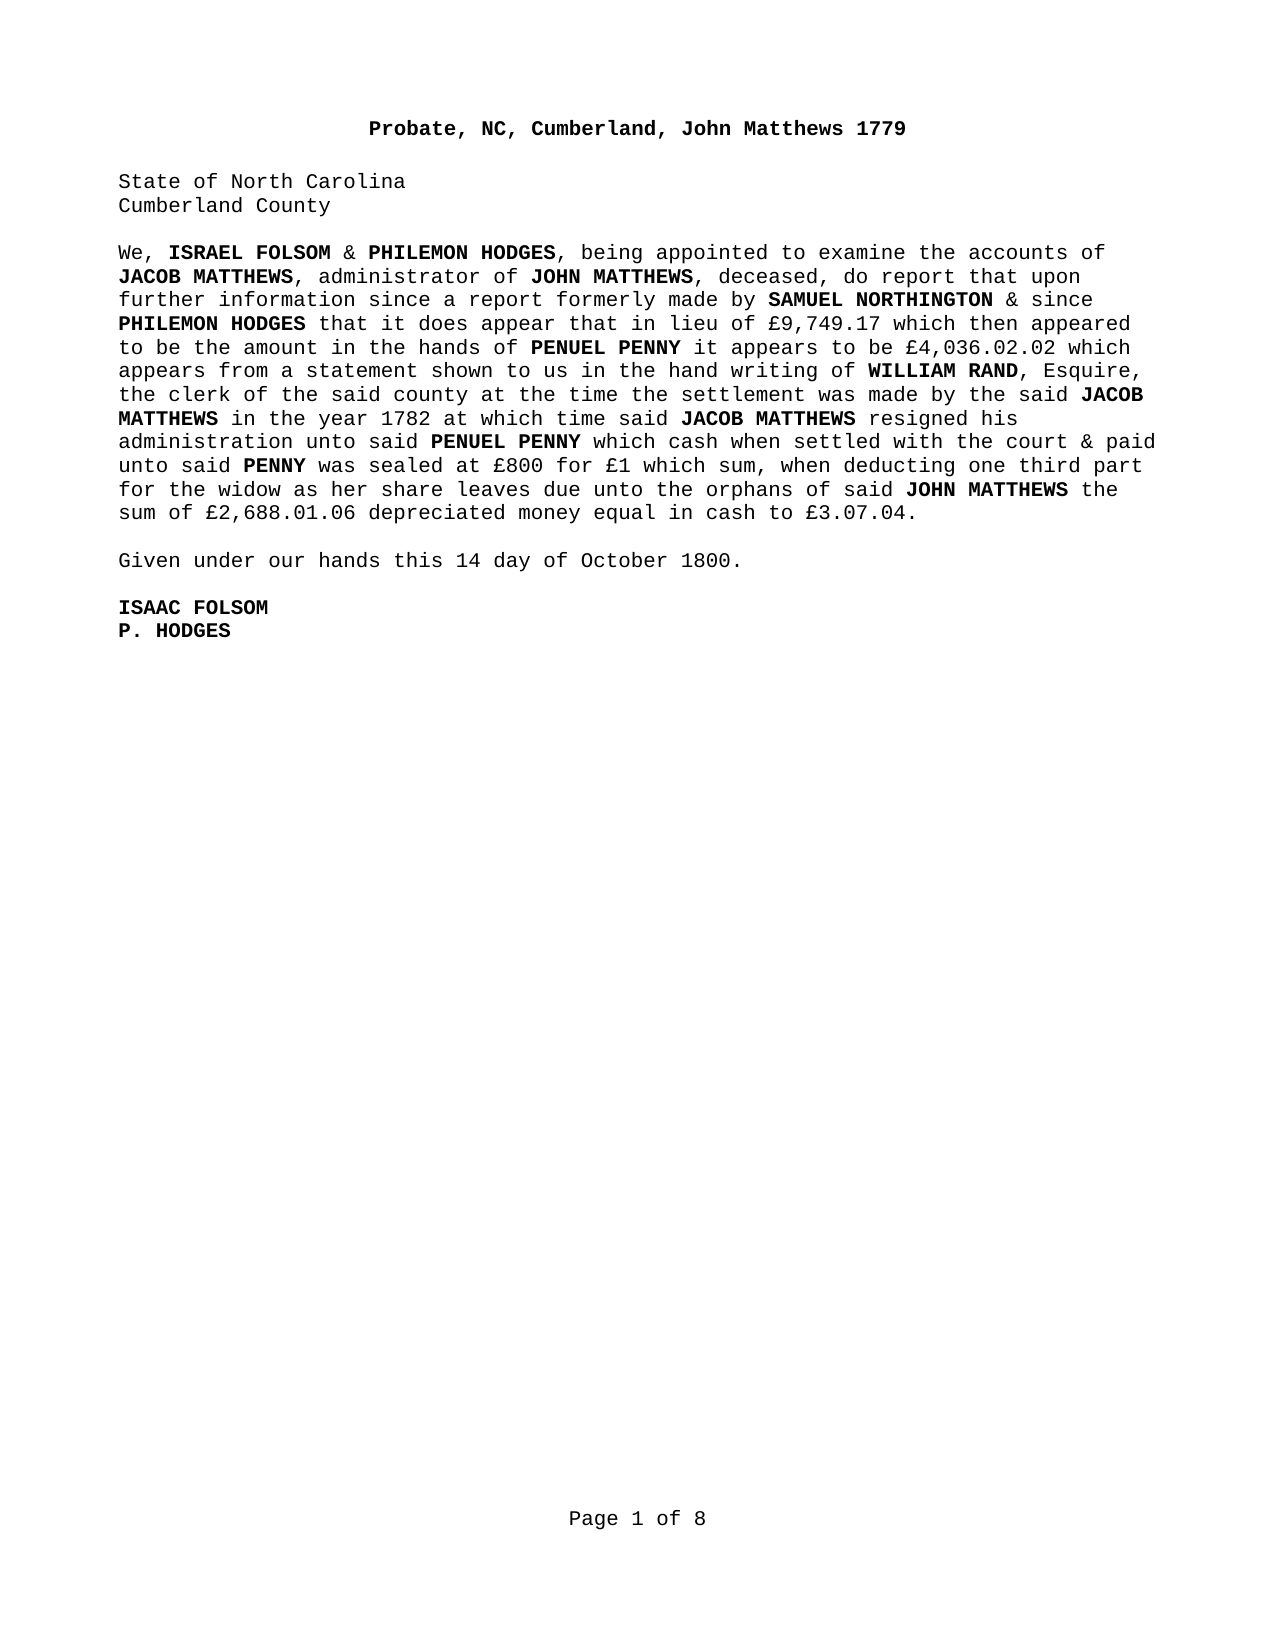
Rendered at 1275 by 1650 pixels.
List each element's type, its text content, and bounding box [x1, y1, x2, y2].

text P. HODGES [118, 621, 1157, 644]
text Given under our hands this 14 day of October 1800. [118, 549, 1157, 573]
text Isaac Folsom [118, 597, 1157, 621]
text State of North Carolina [118, 171, 1157, 195]
text We, Israel Folsom & Philemon Hodges, being appointed to examine the accounts of Jacob Matthews, administrator of John Matthews, deceased, do report that upon further information since a report formerly made by Samuel Northington & since Philemon Hodges that it does appear that in lieu of £9,749.17 which then appeared to be the amount in the hands of Penuel Penny it appears to be £4,036.02.02 which appears from a statement shown to us in the hand writing of William Rand, Esquire, the clerk of the said county at the time the settlement was made by the said Jacob Matthews in the year 1782 at which time said Jacob Matthews resigned his administration unto said Penuel Penny which cash when settled with the court & paid unto said Penny was sealed at £800 for £1 which sum, when deducting one third part for the widow as her share leaves due unto the orphans of said John Matthews the sum of £2,688.01.06 depreciated money equal in cash to £3.07.04. [118, 242, 1157, 526]
text Cumberland County [118, 195, 1157, 218]
